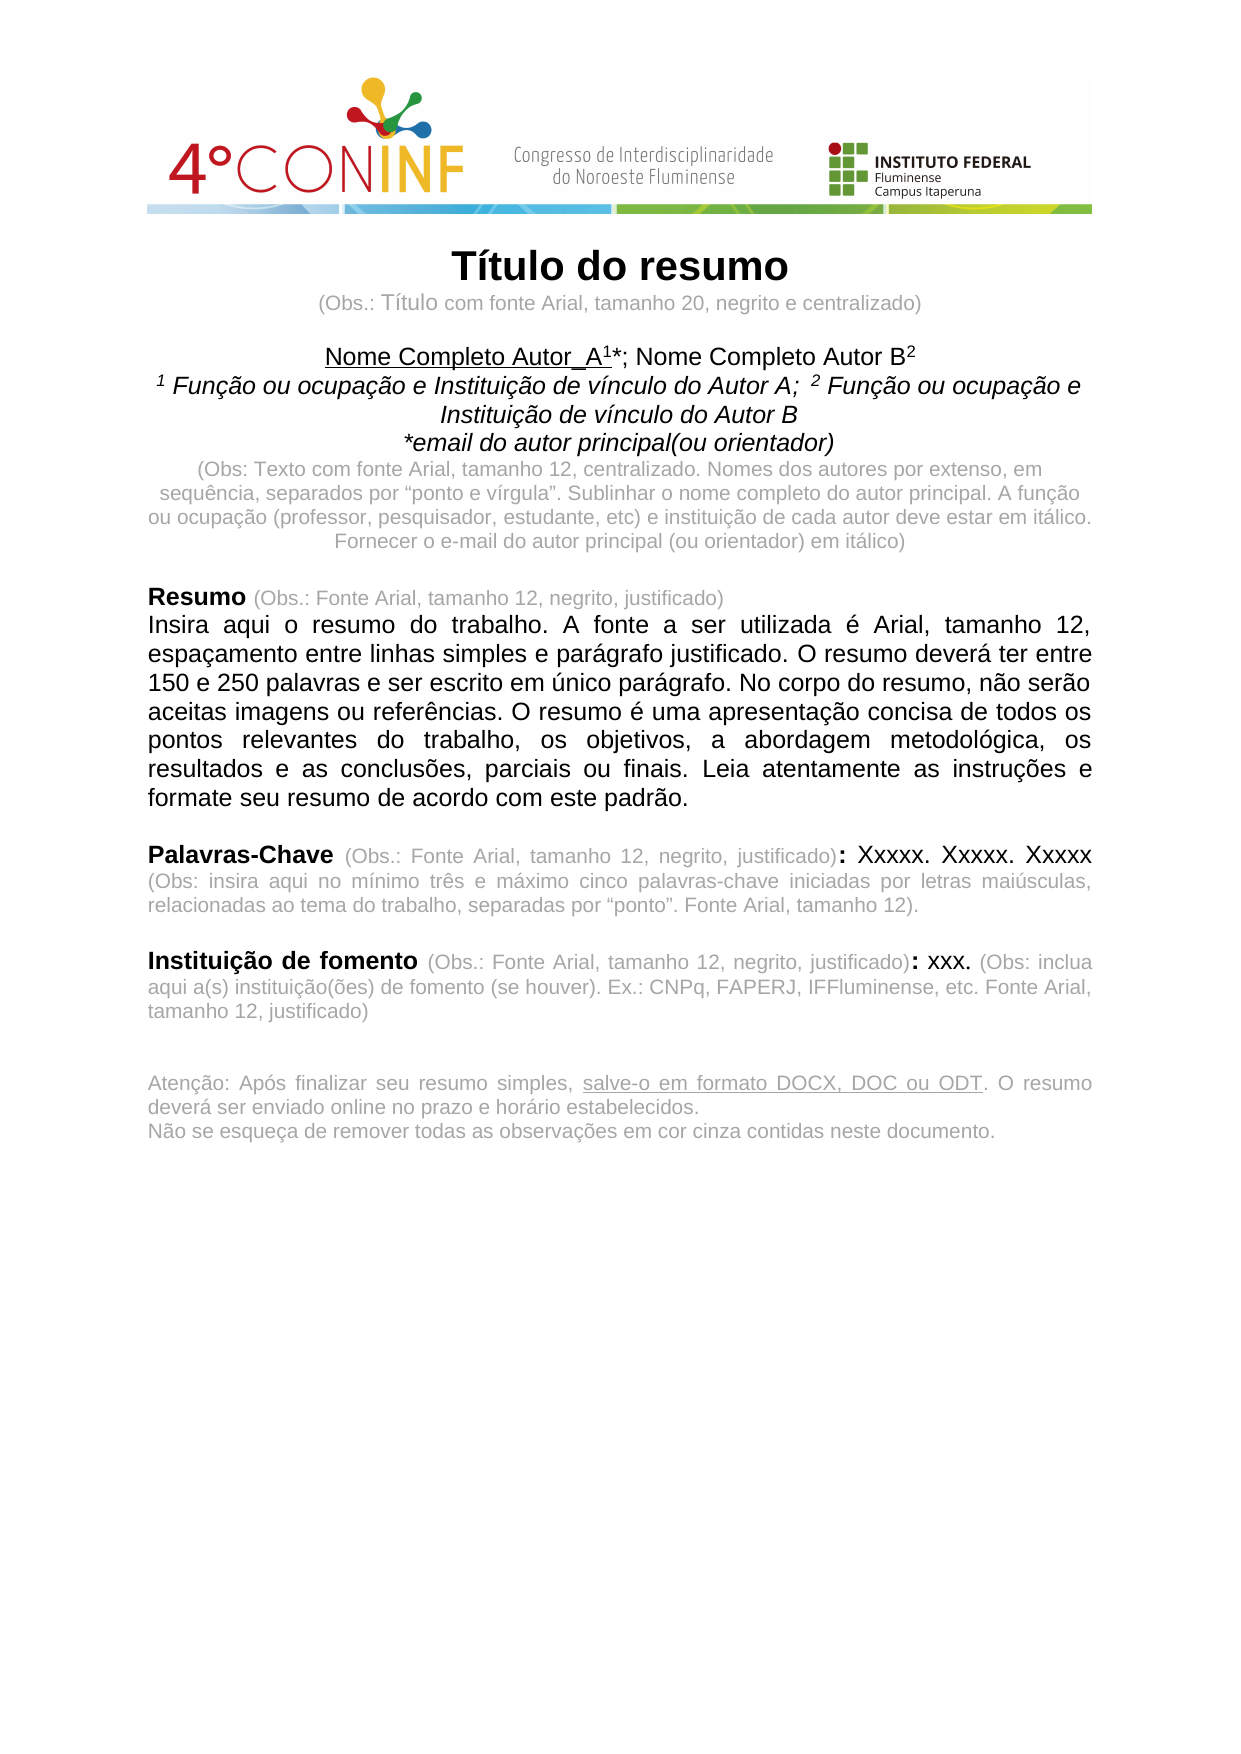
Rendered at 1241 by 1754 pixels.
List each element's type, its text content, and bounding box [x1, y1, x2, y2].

text Não se esqueça de remover todas as observações em cor cinza contidas neste documento. [148, 1118, 1092, 1142]
text Instituição de fomento (Obs.: Fonte Arial, tamanho 12, negrito, justificado): xxx. (Obs: inclua aqui a(s) instituição(ões) de fomento (se houver). Ex.: CNPq, FAPERJ, IFFluminense, etc. Fonte Arial, tamanho 12, justificado) [148, 946, 1092, 1023]
text (Obs.: Título com fonte Arial, tamanho 20, negrito e centralizado) [148, 289, 1092, 316]
text Atenção: Após finalizar seu resumo simples, salve-o em formato DOCX, DOC ou ODT. O resumo deverá ser enviado online no prazo e horário estabelecidos. [148, 1071, 1092, 1118]
text Nome Completo Autor_A1*; Nome Completo Autor B2 1 Função ou ocupação e Instituição de vínculo do Autor A; 2 Função ou ocupação e Instituição de vínculo do Autor B *email do autor principal(ou orientador) (Obs: Texto com fonte Arial, tamanho 12, centralizado. Nomes dos autores por extenso, em sequência, separados por “ponto e vírgula”. Sublinhar o nome completo do autor principal. A função ou ocupação (professor, pesquisador, estudante, etc) e instituição de cada autor deve estar em itálico. Fornecer o e-mail do autor principal (ou orientador) em itálico) [148, 342, 1092, 553]
text Palavras-Chave (Obs.: Fonte Arial, tamanho 12, negrito, justificado): Xxxxx. Xxxxx. Xxxxx (Obs: insira aqui no mínimo três e máximo cinco palavras-chave iniciadas por letras maiúsculas, relacionadas ao tema do trabalho, separadas por “ponto”. Fonte Arial, tamanho 12). [148, 840, 1092, 917]
text Título do resumo [148, 241, 1092, 289]
text Resumo (Obs.: Fonte Arial, tamanho 12, negrito, justificado) [148, 582, 1093, 610]
text Insira aqui o resumo do trabalho. A fonte a ser utilizada é Arial, tamanho 12, espaçamento entre linhas simples e parágrafo justificado. O resumo deverá ter entre 150 e 250 palavras e ser escrito em único parágrafo. No corpo do resumo, não serão aceitas imagens ou referências. O resumo é uma apresentação concisa de todos os pontos relevantes do trabalho, os objetivos, a abordagem metodológica, os resultados e as conclusões, parciais ou finais. Leia atentamente as instruções e formate seu resumo de acordo com este padrão. [148, 610, 1093, 812]
